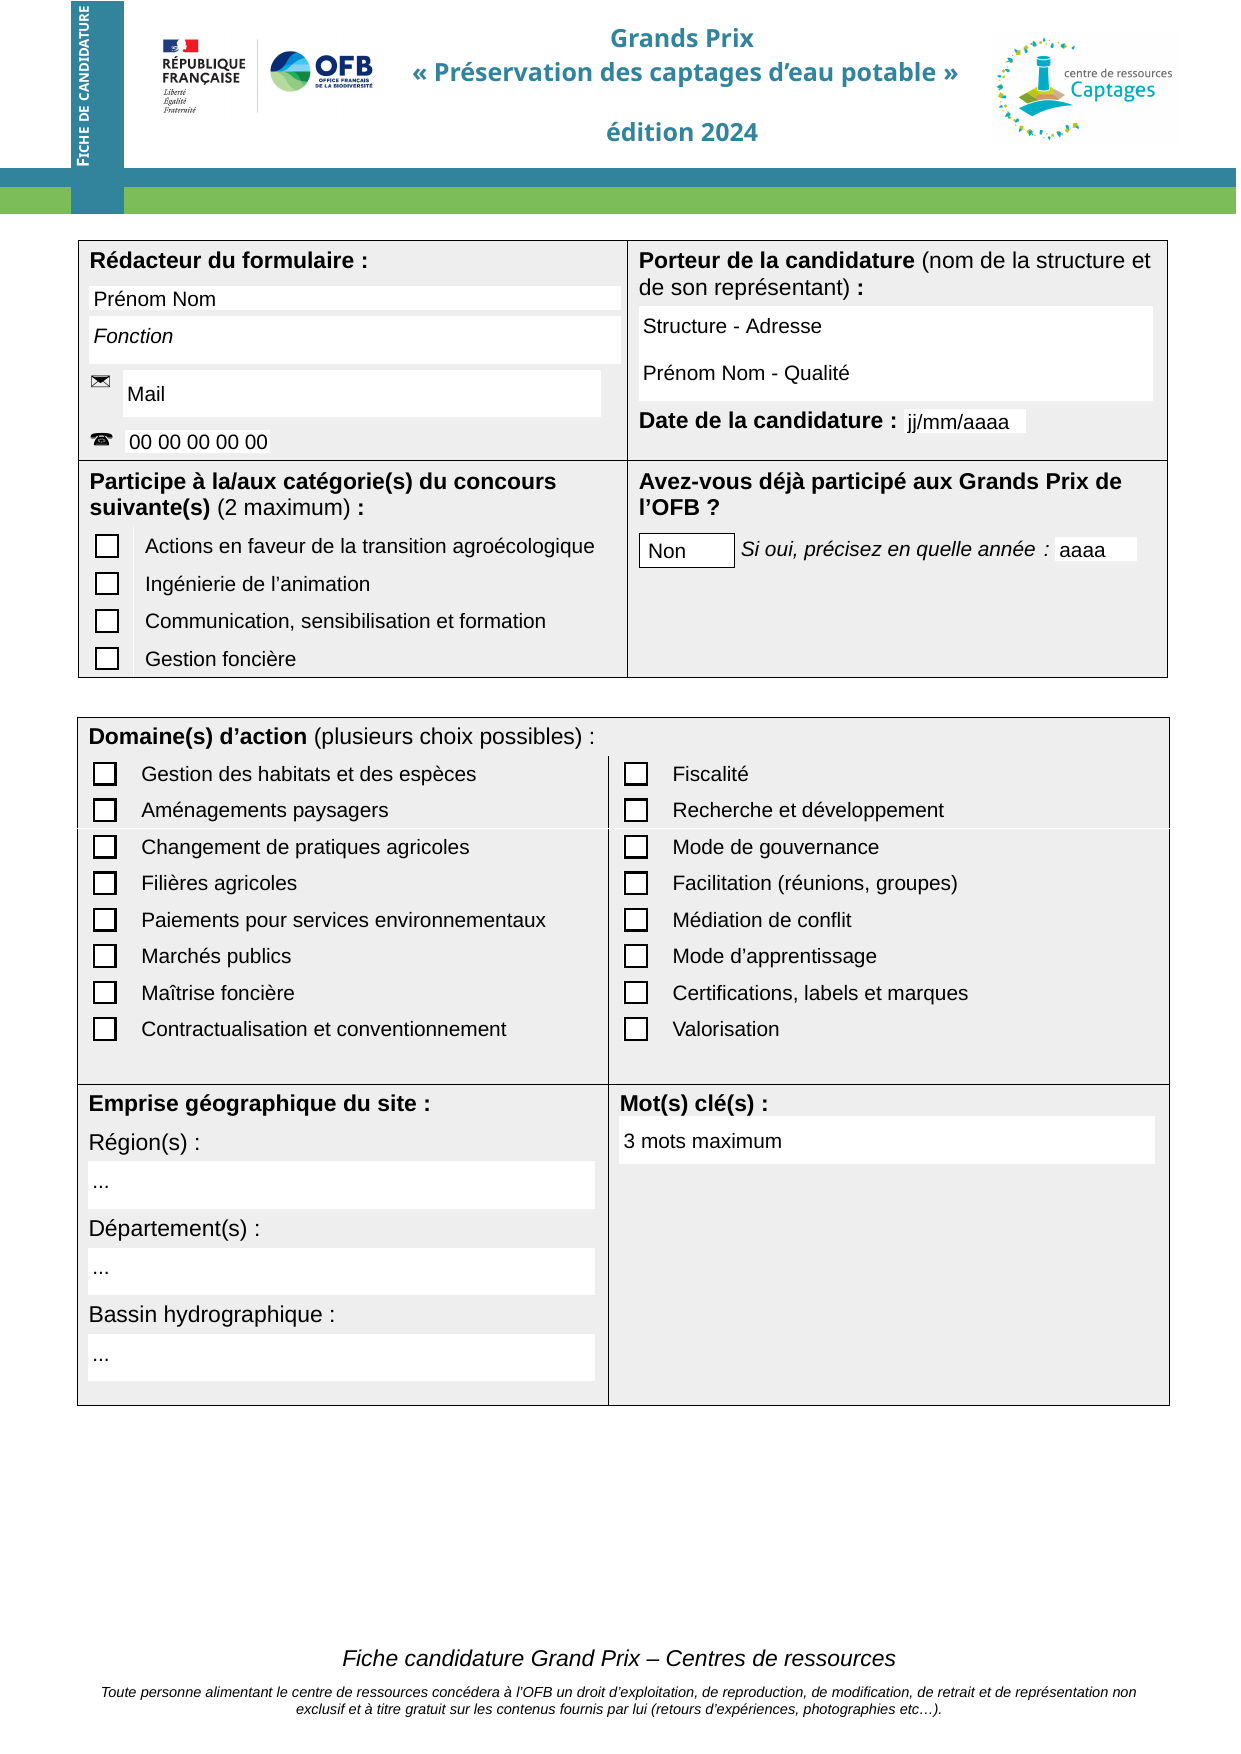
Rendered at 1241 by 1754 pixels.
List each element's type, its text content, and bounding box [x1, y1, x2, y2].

table_cell Filières agricoles [130, 865, 608, 901]
table_header Rédacteur du formulaire :   [79, 241, 627, 460]
table_cell [130, 1047, 608, 1084]
table_cell Emprise géographique du site : Région(s) : Département(s) : Bassin hydrographique : [78, 1085, 608, 1405]
table_cell Changement de pratiques agricoles [130, 829, 608, 865]
table_cell Aménagements paysagers [130, 792, 608, 828]
table_cell [609, 1011, 661, 1047]
table_cell Communication, sensibilisation et formation [134, 602, 627, 639]
table_cell Facilitation (réunions, groupes) [661, 865, 1169, 901]
picture [992, 31, 1180, 145]
table_cell [78, 901, 130, 938]
table_cell [78, 938, 130, 974]
table_cell Gestion foncière [134, 639, 627, 677]
table_cell [609, 756, 661, 792]
table_cell [78, 865, 130, 901]
table_cell [78, 829, 130, 865]
table_cell [79, 564, 133, 602]
table_cell Ingénierie de l’animation [134, 564, 627, 602]
table_cell Mode d’apprentissage [661, 938, 1169, 974]
table_cell [78, 792, 130, 828]
table_cell Contractualisation et conventionnement [130, 1011, 608, 1047]
table_cell [609, 938, 661, 974]
table_cell Marchés publics [130, 938, 608, 974]
table_cell [661, 1047, 1169, 1084]
picture [152, 28, 383, 124]
table_cell [78, 974, 130, 1011]
table_cell [78, 1011, 130, 1047]
table_cell Valorisation [661, 1011, 1169, 1047]
table_cell Gestion des habitats et des espèces [130, 756, 608, 792]
table_cell Maîtrise foncière [130, 974, 608, 1011]
table_cell [78, 1047, 130, 1084]
table_cell Participe à la/aux catégorie(s) du concours suivante(s) (2 maximum) : [79, 461, 627, 527]
table_cell Paiements pour services environnementaux [130, 901, 608, 938]
table_header Porteur de la candidature (nom de la structure et de son représentant) : Date de la candidature : [628, 241, 1167, 460]
table_cell [609, 865, 661, 901]
table_cell [609, 1047, 661, 1084]
table_cell Fiscalité [661, 756, 1169, 792]
table_cell [78, 756, 130, 792]
table_cell Actions en faveur de la transition agroécologique [134, 527, 627, 564]
table_cell Médiation de conflit [661, 901, 1169, 938]
table_cell Recherche et développement [661, 792, 1169, 828]
table_cell [79, 527, 133, 564]
table_cell Avez-vous déjà participé aux Grands Prix de l’OFB ? Si oui, précisez en quelle année : [628, 461, 1167, 677]
table_cell Mode de gouvernance [661, 829, 1169, 865]
table_cell [79, 602, 133, 639]
table_cell [609, 974, 661, 1011]
table_header Domaine(s) d’action (plusieurs choix possibles) : [78, 718, 1169, 756]
table_cell [609, 829, 661, 865]
table_cell [609, 792, 661, 828]
table_cell [79, 639, 133, 677]
table_cell Certifications, labels et marques [661, 974, 1169, 1011]
table_cell [609, 901, 661, 938]
table_cell Mot(s) clé(s) : [609, 1085, 1169, 1405]
